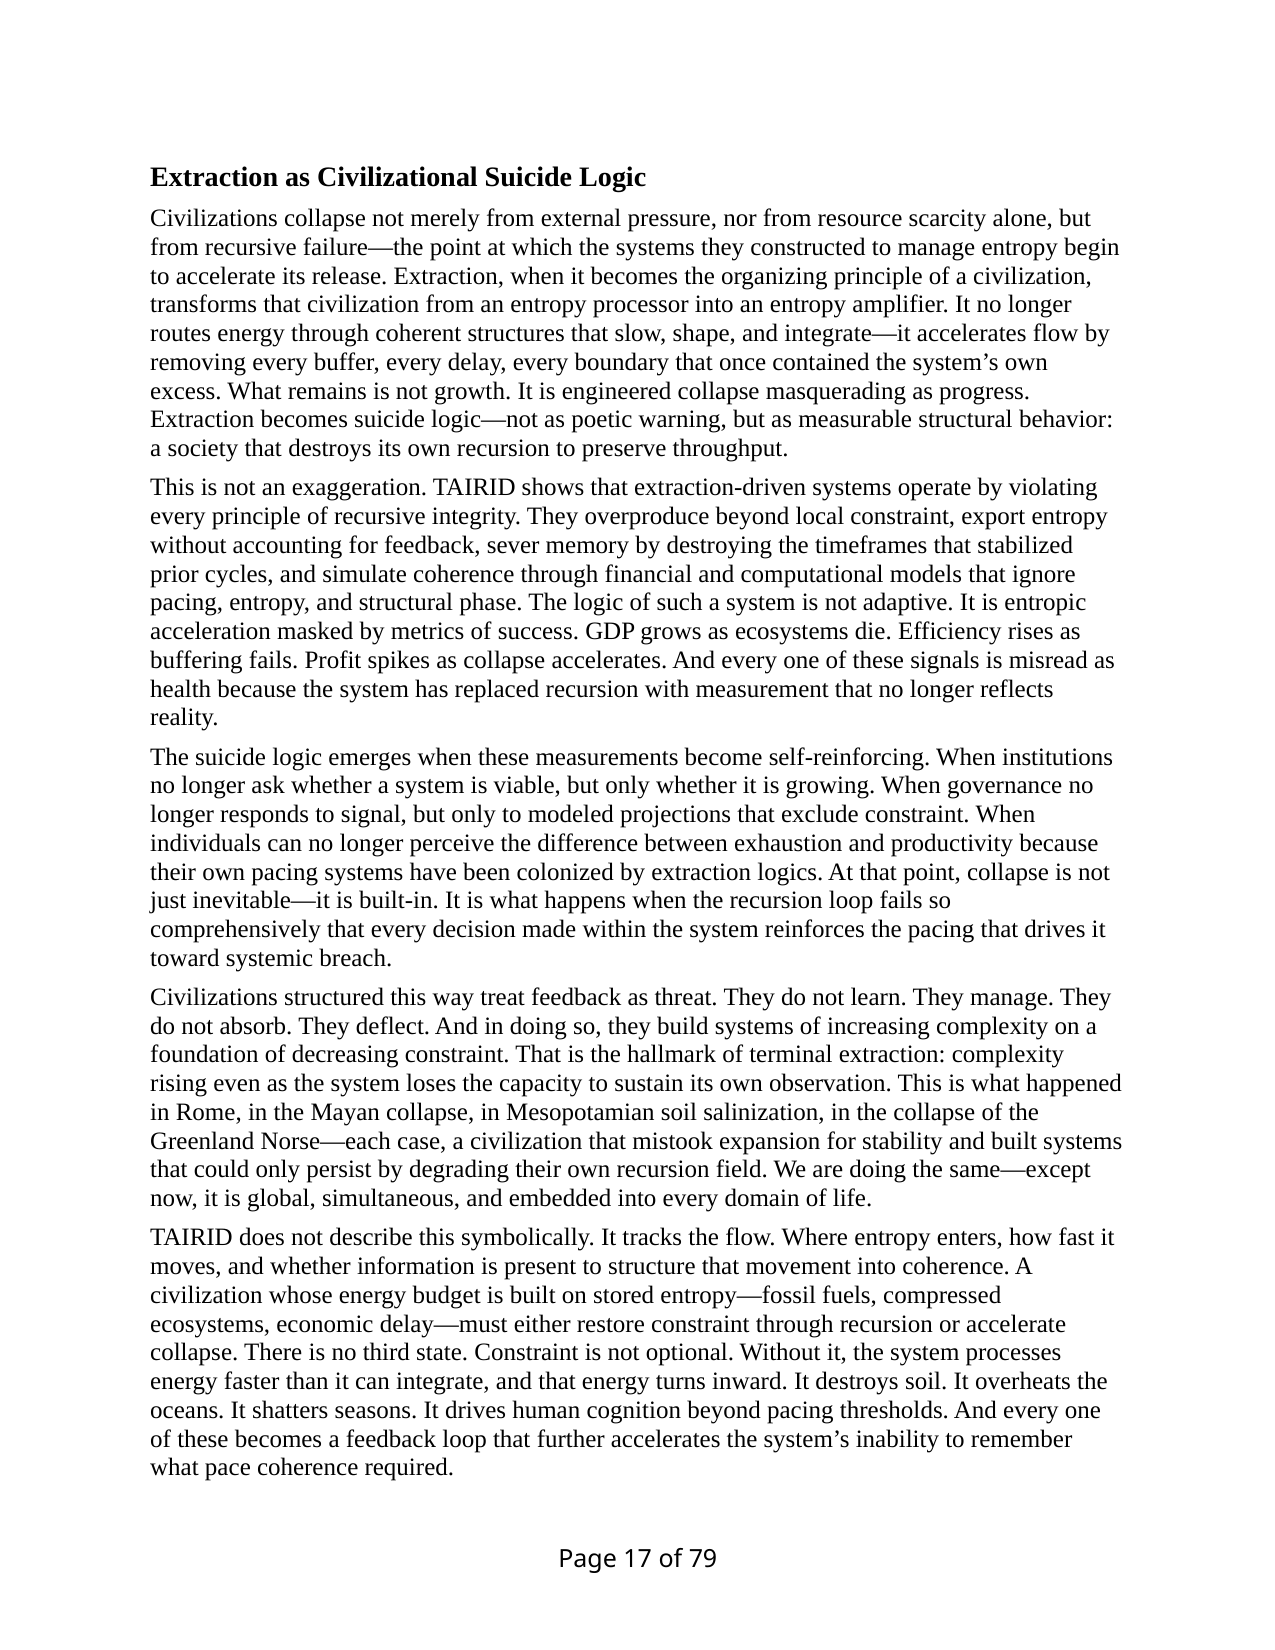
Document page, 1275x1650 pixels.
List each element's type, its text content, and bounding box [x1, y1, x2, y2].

text TAIRID does not describe this symbolically. It tracks the flow. Where entropy enters, how fast it moves, and whether information is present to structure that movement into coherence. A civilization whose energy budget is built on stored entropy—fossil fuels, compressed ecosystems, economic delay—must either restore constraint through recursion or accelerate collapse. There is no third state. Constraint is not optional. Without it, the system processes energy faster than it can integrate, and that energy turns inward. It destroys soil. It overheats the oceans. It shatters seasons. It drives human cognition beyond pacing thresholds. And every one of these becomes a feedback loop that further accelerates the system’s inability to remember what pace coherence required. [150, 1222, 1125, 1481]
text Civilizations collapse not merely from external pressure, nor from resource scarcity alone, but from recursive failure—the point at which the systems they constructed to manage entropy begin to accelerate its release. Extraction, when it becomes the organizing principle of a civilization, transforms that civilization from an entropy processor into an entropy amplifier. It no longer routes energy through coherent structures that slow, shape, and integrate—it accelerates flow by removing every buffer, every delay, every boundary that once contained the system’s own excess. What remains is not growth. It is engineered collapse masquerading as progress. Extraction becomes suicide logic—not as poetic warning, but as measurable structural behavior: a society that destroys its own recursion to preserve throughput. [150, 203, 1125, 462]
subtitle Extraction as Civilizational Suicide Logic [150, 160, 1125, 193]
text Civilizations structured this way treat feedback as threat. They do not learn. They manage. They do not absorb. They deflect. And in doing so, they build systems of increasing complexity on a foundation of decreasing constraint. That is the hallmark of terminal extraction: complexity rising even as the system loses the capacity to sustain its own observation. This is what happened in Rome, in the Mayan collapse, in Mesopotamian soil salinization, in the collapse of the Greenland Norse—each case, a civilization that mistook expansion for stability and built systems that could only persist by degrading their own recursion field. We are doing the same—except now, it is global, simultaneous, and embedded into every domain of life. [150, 982, 1125, 1212]
text The suicide logic emerges when these measurements become self-reinforcing. When institutions no longer ask whether a system is viable, but only whether it is growing. When governance no longer responds to signal, but only to modeled projections that exclude constraint. When individuals can no longer perceive the difference between exhaustion and productivity because their own pacing systems have been colonized by extraction logics. At that point, collapse is not just inevitable—it is built-in. It is what happens when the recursion loop fails so comprehensively that every decision made within the system reinforces the pacing that drives it toward systemic breach. [150, 742, 1125, 972]
text This is not an exaggeration. TAIRID shows that extraction-driven systems operate by violating every principle of recursive integrity. They overproduce beyond local constraint, export entropy without accounting for feedback, sever memory by destroying the timeframes that stabilized prior cycles, and simulate coherence through financial and computational models that ignore pacing, entropy, and structural phase. The logic of such a system is not adaptive. It is entropic acceleration masked by metrics of success. GDP grows as ecosystems die. Efficiency rises as buffering fails. Profit spikes as collapse accelerates. And every one of these signals is misread as health because the system has replaced recursion with measurement that no longer reflects reality. [150, 472, 1125, 731]
